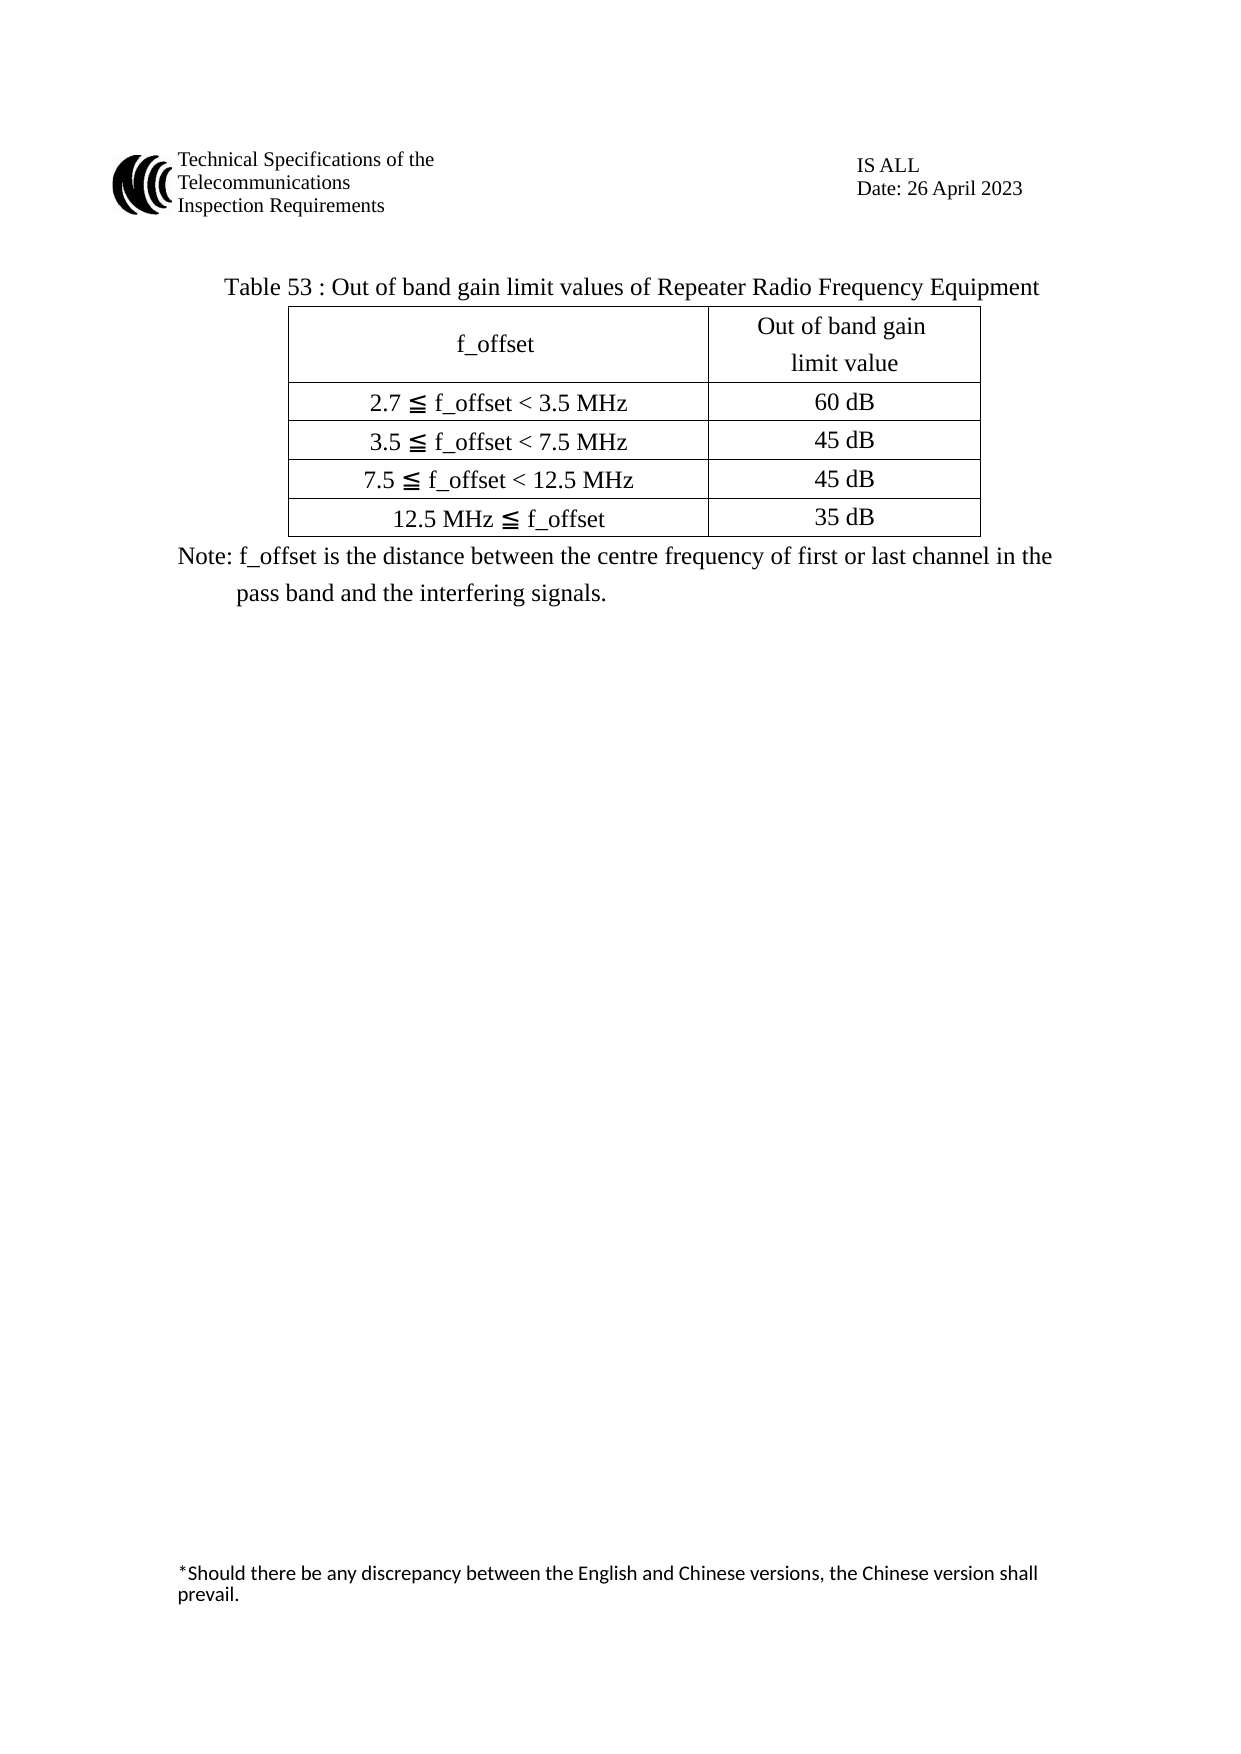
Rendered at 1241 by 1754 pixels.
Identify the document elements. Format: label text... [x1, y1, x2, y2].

table_cell 45 dB [709, 421, 980, 459]
table_cell 45 dB [709, 460, 980, 497]
table_header Out of band gain limit value [709, 307, 980, 382]
table_cell 3.5 ≦ f_offset < 7.5 MHz [289, 421, 708, 459]
table_cell 2.7 ≦ f_offset < 3.5 MHz [289, 383, 708, 420]
table_cell 12.5 MHz ≦ f_offset [289, 499, 708, 536]
table_header f_offset [289, 307, 708, 382]
text Table 53 : Out of band gain limit values of Repeater Radio Frequency Equipment [177, 268, 1092, 306]
table_cell 7.5 ≦ f_offset < 12.5 MHz [289, 460, 708, 497]
table_cell 35 dB [709, 499, 980, 536]
text Note: f_offset is the distance between the centre frequency of first or last channel in the pass band and the interfering signals. [177, 537, 1092, 612]
table_cell 60 dB [709, 383, 980, 420]
